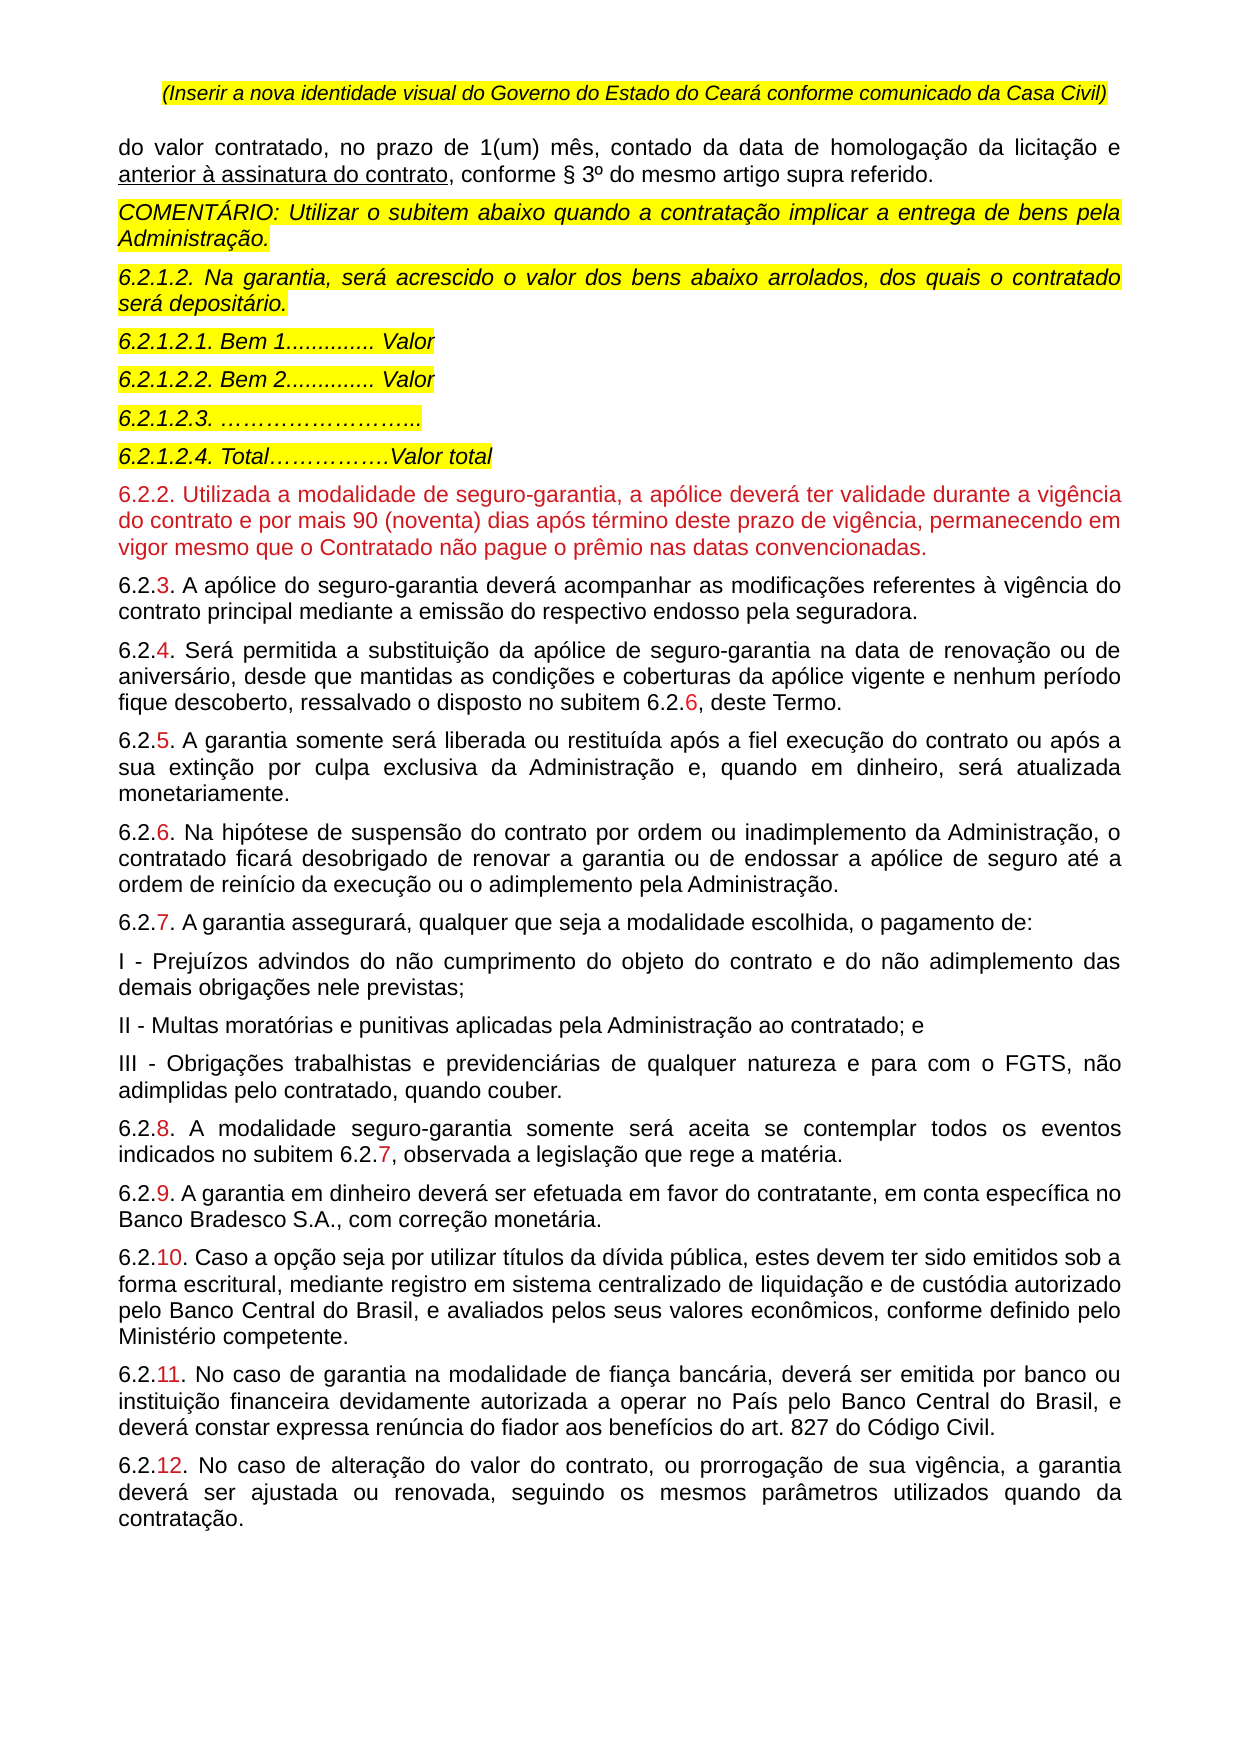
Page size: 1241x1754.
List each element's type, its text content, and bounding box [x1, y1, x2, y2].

text 6.2.8. A modalidade seguro-garantia somente será aceita se contemplar todos os eventos indicados no subitem 6.2.7, observada a legislação que rege a matéria. [118, 1115, 1122, 1168]
text 6.2.12. No caso de alteração do valor do contrato, ou prorrogação de sua vigência, a garantia deverá ser ajustada ou renovada, seguindo os mesmos parâmetros utilizados quando da contratação. [118, 1452, 1122, 1531]
text 6.2.3. A apólice do seguro-garantia deverá acompanhar as modificações referentes à vigência do contrato principal mediante a emissão do respectivo endosso pela seguradora. [118, 572, 1122, 625]
text I - Prejuízos advindos do não cumprimento do objeto do contrato e do não adimplemento das demais obrigações nele previstas; [118, 948, 1122, 1000]
text 6.2.11. No caso de garantia na modalidade de fiança bancária, deverá ser emitida por banco ou instituição financeira devidamente autorizada a operar no País pelo Banco Central do Brasil, e deverá constar expressa renúncia do fiador aos benefícios do art. 827 do Código Civil. [118, 1361, 1122, 1441]
text 6.2.5. A garantia somente será liberada ou restituída após a fiel execução do contrato ou após a sua extinção por culpa exclusiva da Administração e, quando em dinheiro, será atualizada monetariamente. [118, 727, 1122, 807]
text 6.2.9. A garantia em dinheiro deverá ser efetuada em favor do contratante, em conta específica no Banco Bradesco S.A., com correção monetária. [118, 1179, 1122, 1232]
text 6.2.1.2.3. ……………………... [118, 404, 1122, 431]
text do valor contratado, no prazo de 1(um) mês, contado da data de homologação da licitação e anterior à assinatura do contrato, conforme § 3º do mesmo artigo supra referido. [118, 134, 1122, 187]
text 6.2.1.2.1. Bem 1.............. Valor [118, 328, 1122, 354]
text 6.2.6. Na hipótese de suspensão do contrato por ordem ou inadimplemento da Administração, o contratado ficará desobrigado de renovar a garantia ou de endossar a apólice de seguro até a ordem de reinício da execução ou o adimplemento pela Administração. [118, 818, 1122, 897]
text 6.2.4. Será permitida a substituição da apólice de seguro-garantia na data de renovação ou de aniversário, desde que mantidas as condições e coberturas da apólice vigente e nenhum período fique descoberto, ressalvado o disposto no subitem 6.2.6, deste Termo. [118, 637, 1122, 716]
text COMENTÁRIO: Utilizar o subitem abaixo quando a contratação implicar a entrega de bens pela Administração. [118, 199, 1122, 252]
text II - Multas moratórias e punitivas aplicadas pela Administração ao contratado; e [118, 1012, 1122, 1038]
text 6.2.10. Caso a opção seja por utilizar títulos da dívida pública, estes devem ter sido emitidos sob a forma escritural, mediante registro em sistema centralizado de liquidação e de custódia autorizado pelo Banco Central do Brasil, e avaliados pelos seus valores econômicos, conforme definido pelo Ministério competente. [118, 1244, 1122, 1349]
text 6.2.1.2.4. Total…………….Valor total [118, 443, 1122, 469]
text III - Obrigações trabalhistas e previdenciárias de qualquer natureza e para com o FGTS, não adimplidas pelo contratado, quando couber. [118, 1050, 1122, 1103]
text 6.2.7. A garantia assegurará, qualquer que seja a modalidade escolhida, o pagamento de: [118, 909, 1122, 936]
text 6.2.1.2. Na garantia, será acrescido o valor dos bens abaixo arrolados, dos quais o contratado será depositário. [118, 263, 1122, 316]
text 6.2.1.2.2. Bem 2.............. Valor [118, 366, 1122, 393]
text 6.2.2. Utilizada a modalidade de seguro-garantia, a apólice deverá ter validade durante a vigência do contrato e por mais 90 (noventa) dias após término deste prazo de vigência, permanecendo em vigor mesmo que o Contratado não pague o prêmio nas datas convencionadas. [118, 481, 1122, 560]
